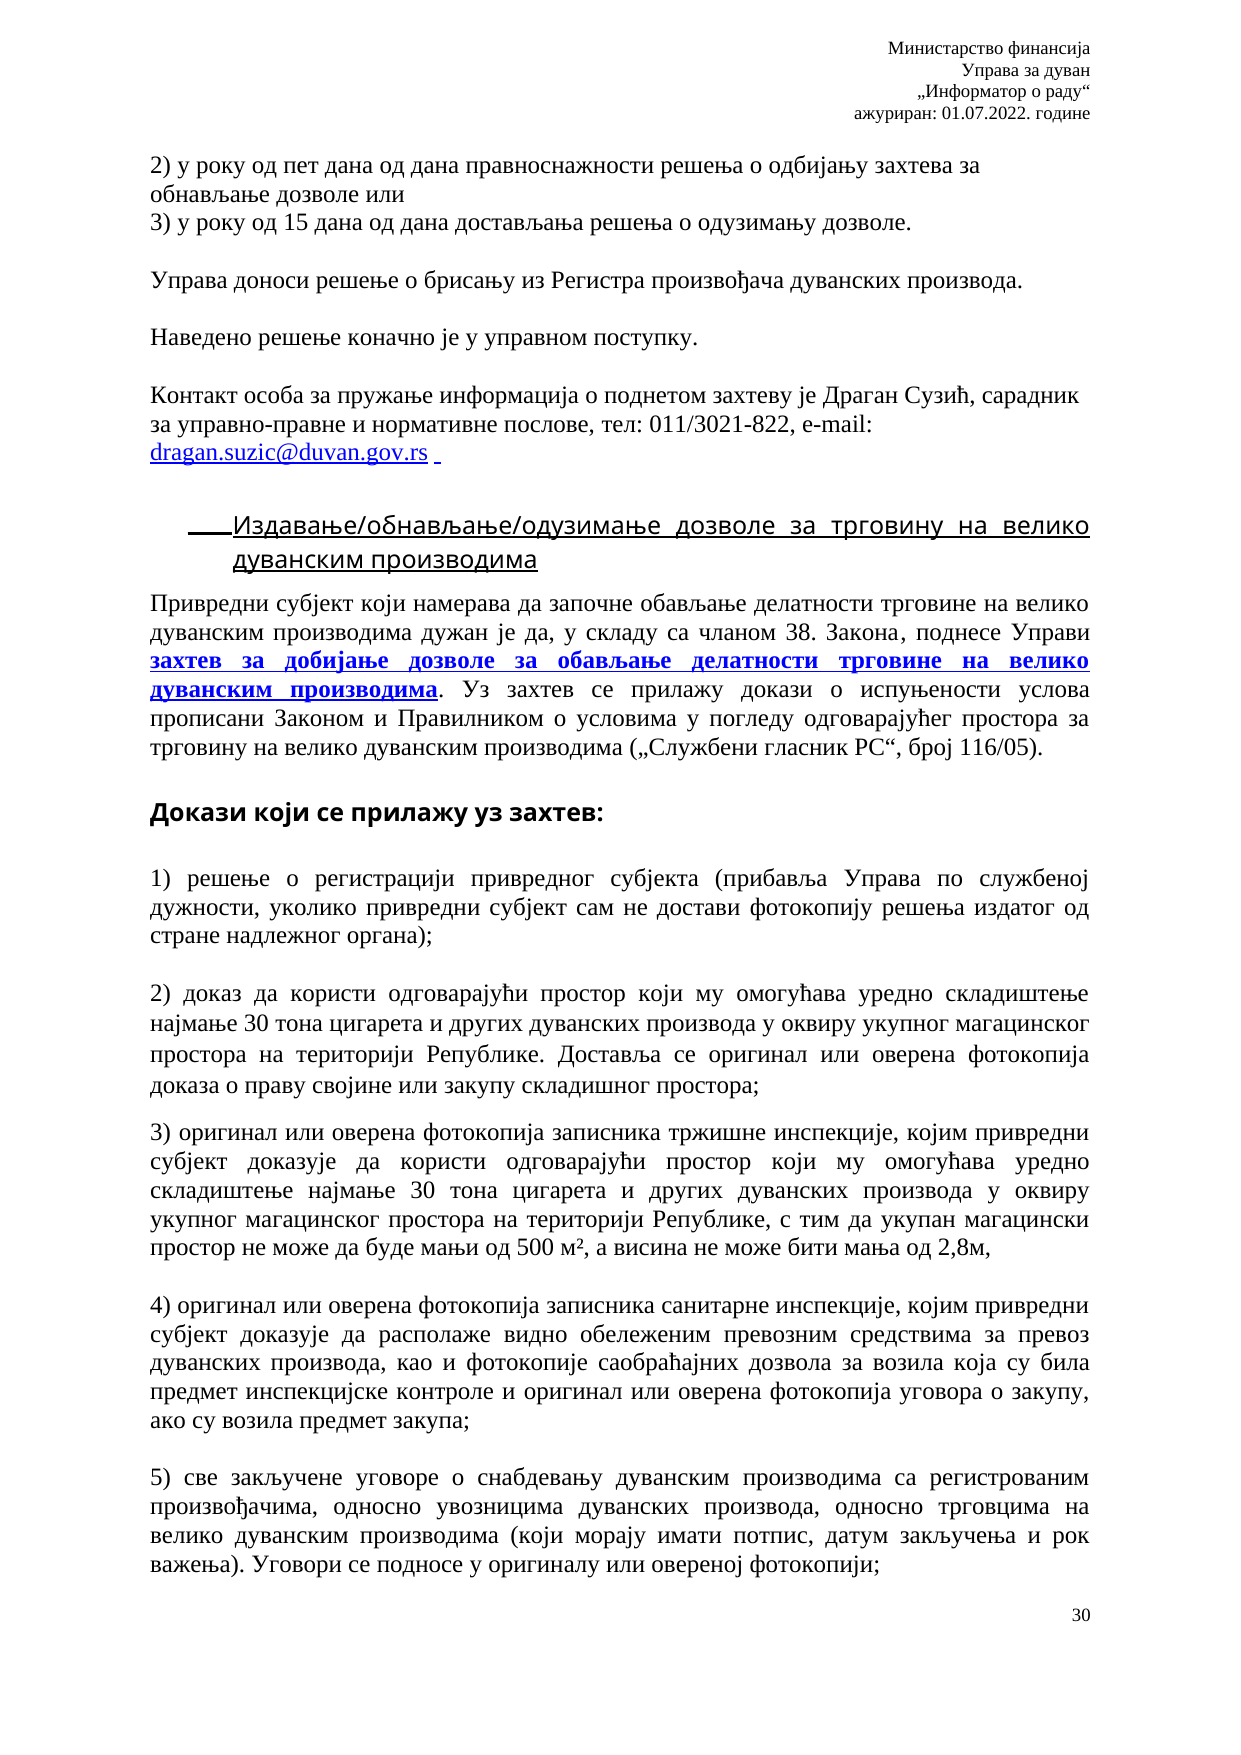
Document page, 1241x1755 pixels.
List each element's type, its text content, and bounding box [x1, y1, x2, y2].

text Управа доноси решење о брисању из Регистра произвођача дуванских производа. [150, 265, 1090, 294]
text 3) у року од 15 дана од дана достављања решења о одузимању дозволе. [150, 207, 1090, 236]
text Контакт особа за пружање информација о поднетом захтеву је Драган Сузић, сарадник за управно-правне и нормативне послове, тел: 011/3021-822, е-mail: dragan.suzic@duvan.gov.rs [150, 380, 1090, 466]
text Наведено решење коначно је у управном поступку. [150, 322, 1090, 351]
text Привредни субјект који намерава да започне обављање делатности трговине на велико дуванским производима дужан је да, у складу са чланом 38. Закона, поднесе Управи захтев за добијање дозволе за обављање делатности трговине на велико [150, 588, 1090, 671]
text 2) доказ да користи одговарајући простор који му омогућава уредно складиштење најмање 30 тона цигарета и других дуванских производа у оквиру укупног магацинског простора на територији Републике. Доставља се оригинал или оверена фотокопија доказа о праву својине или закупу складишног простора; [150, 978, 1090, 1099]
text Докази који се прилажу уз захтев: [150, 795, 1090, 829]
text 1) решење о регистрацији привредног субјекта (прибавља Управа по службеној дужности, уколико привредни субјект сам не достави фотокопију решења издатог од стране надлежног органа); [150, 863, 1090, 949]
text 2) у року од пет дана од дана правноснажности решења о одбијању захтева за обнављање дозволе или [150, 150, 1090, 207]
subtitle Издавање/обнављање/одузимање дозволе за трговину на велико дуванским производима [187, 507, 1090, 576]
text 5) све закључене уговоре о снабдевању дуванским производима са регистрованим произвођачима, односно увозницима дуванских производа, односно трговцима на велико дуванским производима (који морају имати потпис, датум закључења и рок важења). Уговори се подносе у оригиналу или овереној фотокопији; [150, 1462, 1090, 1577]
text 3) оригинал или оверена фотокопија записника тржишне инспекције, којим привредни субјект доказује да користи одговарајући простор који му омогућава уредно складиштење најмање 30 тона цигарета и других дуванских производа у оквиру укупног магацинског простора на територији Републике, с тим да укупан магацински простор не може да буде мањи од 500 м², а висина не може бити мања од 2,8м, [150, 1117, 1090, 1261]
text дуванским производима. Уз захтев се прилажу докази о испуњености услова прописани Законом и Правилником о условима у погледу одговарајућег простора за трговину на велико дуванским производима („Службени гласник РС“, број 116/05). [150, 672, 1090, 761]
text 4) оригинал или оверена фотокопија записника санитарне инспекције, којим привредни субјект доказује да располаже видно обележеним превозним средствима за превоз дуванских производа, као и фотокопије саoбраћајних дозвола за возила која су била предмет инспекцијске контроле и оригинал или оверена фотокопија уговора о закупу, ако су возила предмет закупа; [150, 1290, 1090, 1434]
